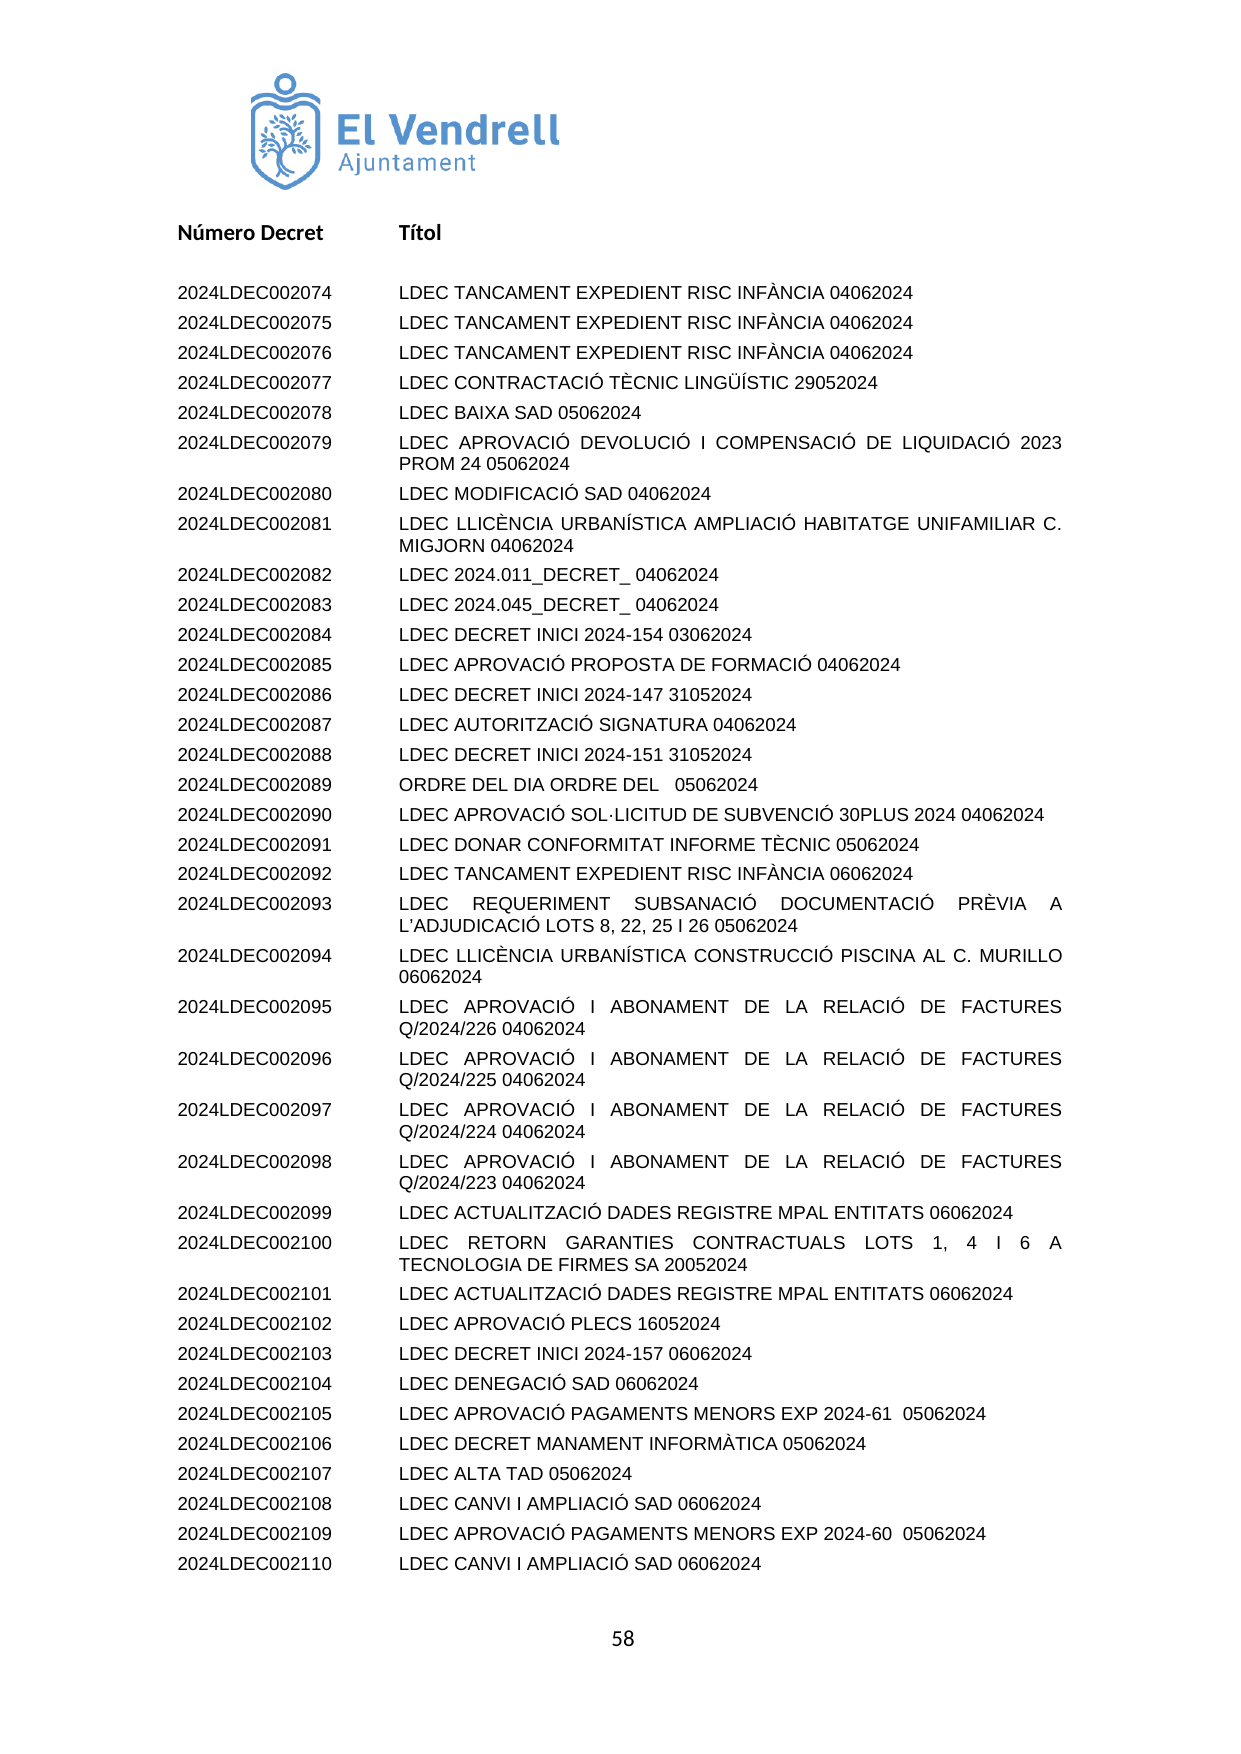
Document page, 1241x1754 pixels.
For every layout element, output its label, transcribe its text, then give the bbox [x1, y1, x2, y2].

text 2024LDEC002079 LDEC APROVACIÓ DEVOLUCIÓ I COMPENSACIÓ DE LIQUIDACIÓ 2023 PROM 24 05062024 [177, 431, 1063, 474]
text 2024LDEC002094 LDEC LLICÈNCIA URBANÍSTICA CONSTRUCCIÓ PISCINA AL C. MURILLO 06062024 [177, 944, 1063, 988]
text 2024LDEC002093 LDEC REQUERIMENT SUBSANACIÓ DOCUMENTACIÓ PRÈVIA A L’ADJUDICACIÓ LOTS 8, 22, 25 I 26 05062024 [177, 893, 1063, 936]
text 2024LDEC002075 LDEC TANCAMENT EXPEDIENT RISC INFÀNCIA 04062024 [177, 312, 1063, 333]
text 2024LDEC002076 LDEC TANCAMENT EXPEDIENT RISC INFÀNCIA 04062024 [177, 342, 1063, 363]
text 2024LDEC002084 LDEC DECRET INICI 2024-154 03062024 [177, 624, 1063, 646]
text 2024LDEC002100 LDEC RETORN GARANTIES CONTRACTUALS LOTS 1, 4 I 6 A TECNOLOGIA DE FIRMES SA 20052024 [177, 1232, 1063, 1275]
text 2024LDEC002109 LDEC APROVACIÓ PAGAMENTS MENORS EXP 2024-60 05062024 [177, 1522, 1063, 1544]
text 2024LDEC002087 LDEC AUTORITZACIÓ SIGNATURA 04062024 [177, 714, 1063, 735]
text 2024LDEC002077 LDEC CONTRACTACIÓ TÈCNIC LINGÜÍSTIC 29052024 [177, 372, 1063, 393]
text 2024LDEC002088 LDEC DECRET INICI 2024-151 31052024 [177, 744, 1063, 765]
text 2024LDEC002096 LDEC APROVACIÓ I ABONAMENT DE LA RELACIÓ DE FACTURES Q/2024/225 04062024 [177, 1047, 1063, 1091]
text 2024LDEC002082 LDEC 2024.011_DECRET_ 04062024 [177, 564, 1063, 586]
text 2024LDEC002080 LDEC MODIFICACIÓ SAD 04062024 [177, 483, 1063, 504]
text 2024LDEC002103 LDEC DECRET INICI 2024-157 06062024 [177, 1343, 1063, 1364]
text 2024LDEC002098 LDEC APROVACIÓ I ABONAMENT DE LA RELACIÓ DE FACTURES Q/2024/223 04062024 [177, 1150, 1063, 1193]
text 2024LDEC002086 LDEC DECRET INICI 2024-147 31052024 [177, 684, 1063, 705]
text 2024LDEC002092 LDEC TANCAMENT EXPEDIENT RISC INFÀNCIA 06062024 [177, 863, 1063, 885]
text 2024LDEC002104 LDEC DENEGACIÓ SAD 06062024 [177, 1373, 1063, 1394]
text 2024LDEC002101 LDEC ACTUALITZACIÓ DADES REGISTRE MPAL ENTITATS 06062024 [177, 1283, 1063, 1305]
text 2024LDEC002081 LDEC LLICÈNCIA URBANÍSTICA AMPLIACIÓ HABITATGE UNIFAMILIAR C. MIGJORN 04062024 [177, 513, 1063, 556]
text 2024LDEC002105 LDEC APROVACIÓ PAGAMENTS MENORS EXP 2024-61 05062024 [177, 1403, 1063, 1424]
text 2024LDEC002074 LDEC TANCAMENT EXPEDIENT RISC INFÀNCIA 04062024 [177, 282, 1063, 303]
text 2024LDEC002102 LDEC APROVACIÓ PLECS 16052024 [177, 1313, 1063, 1335]
text 2024LDEC002106 LDEC DECRET MANAMENT INFORMÀTICA 05062024 [177, 1433, 1063, 1454]
text 2024LDEC002107 LDEC ALTA TAD 05062024 [177, 1463, 1063, 1484]
text 2024LDEC002078 LDEC BAIXA SAD 05062024 [177, 402, 1063, 423]
text 2024LDEC002108 LDEC CANVI I AMPLIACIÓ SAD 06062024 [177, 1492, 1063, 1514]
text 2024LDEC002083 LDEC 2024.045_DECRET_ 04062024 [177, 594, 1063, 616]
text 2024LDEC002091 LDEC DONAR CONFORMITAT INFORME TÈCNIC 05062024 [177, 833, 1063, 855]
text 2024LDEC002099 LDEC ACTUALITZACIÓ DADES REGISTRE MPAL ENTITATS 06062024 [177, 1202, 1063, 1223]
text 2024LDEC002090 LDEC APROVACIÓ SOL·LICITUD DE SUBVENCIÓ 30PLUS 2024 04062024 [177, 803, 1063, 825]
text 2024LDEC002089 ORDRE DEL DIA ORDRE DEL 05062024 [177, 773, 1063, 795]
text 2024LDEC002095 LDEC APROVACIÓ I ABONAMENT DE LA RELACIÓ DE FACTURES Q/2024/226 04062024 [177, 996, 1063, 1039]
picture [251, 73, 560, 190]
text 2024LDEC002085 LDEC APROVACIÓ PROPOSTA DE FORMACIÓ 04062024 [177, 654, 1063, 676]
text 2024LDEC002097 LDEC APROVACIÓ I ABONAMENT DE LA RELACIÓ DE FACTURES Q/2024/224 04062024 [177, 1099, 1063, 1142]
text 2024LDEC002110 LDEC CANVI I AMPLIACIÓ SAD 06062024 [177, 1552, 1063, 1574]
